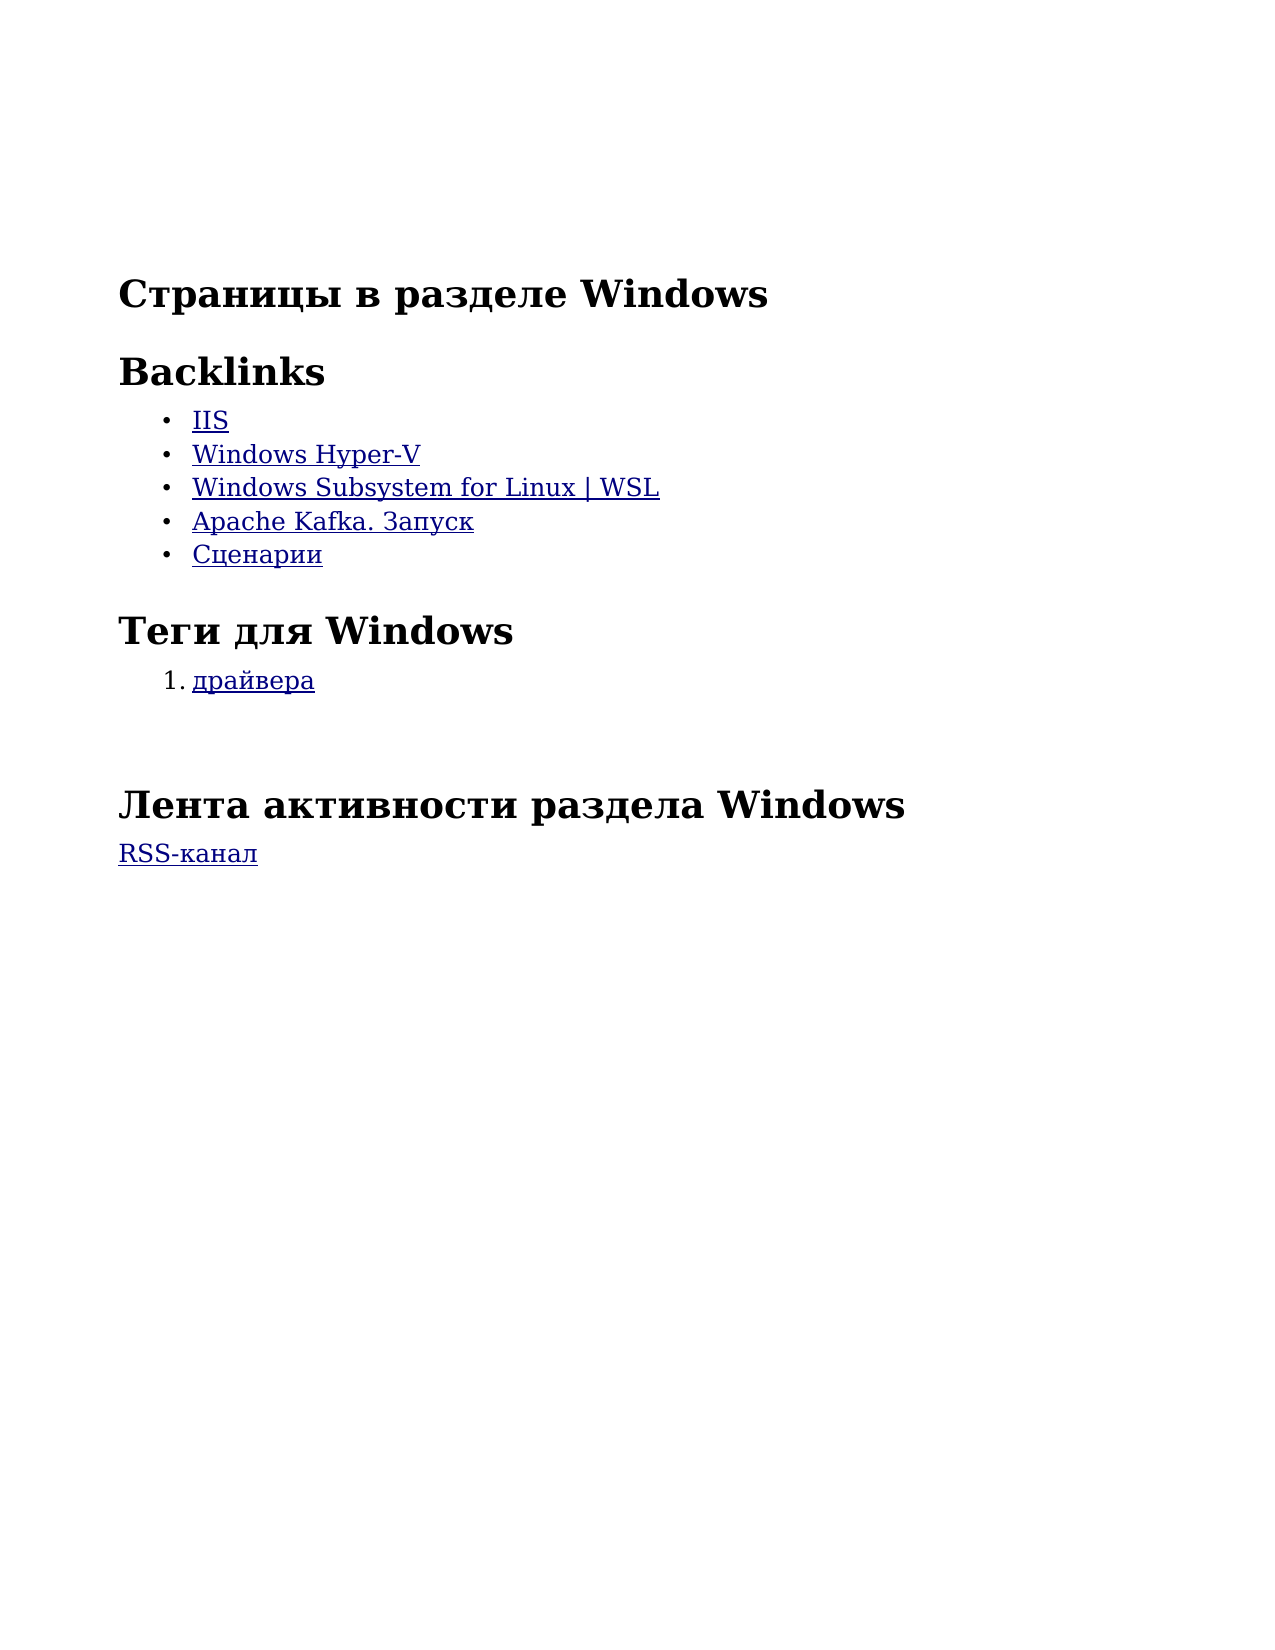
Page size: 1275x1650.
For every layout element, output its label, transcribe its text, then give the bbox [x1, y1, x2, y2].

subtitle Лента активности раздела Windows [118, 783, 1216, 827]
subtitle Backlinks [118, 350, 1216, 394]
list Windows Subsystem for Linux | WSL [162, 473, 1216, 503]
list драйвера [162, 666, 1216, 695]
text RSS-канал [118, 840, 1216, 869]
list Сценарии [162, 541, 1216, 570]
subtitle Теги для Windows [118, 609, 1216, 653]
list Apache Kafka. Запуск [162, 507, 1216, 536]
subtitle Страницы в разделе Windows [118, 272, 1216, 316]
list Windows Hyper-V [162, 440, 1216, 469]
list IIS [162, 406, 1216, 436]
